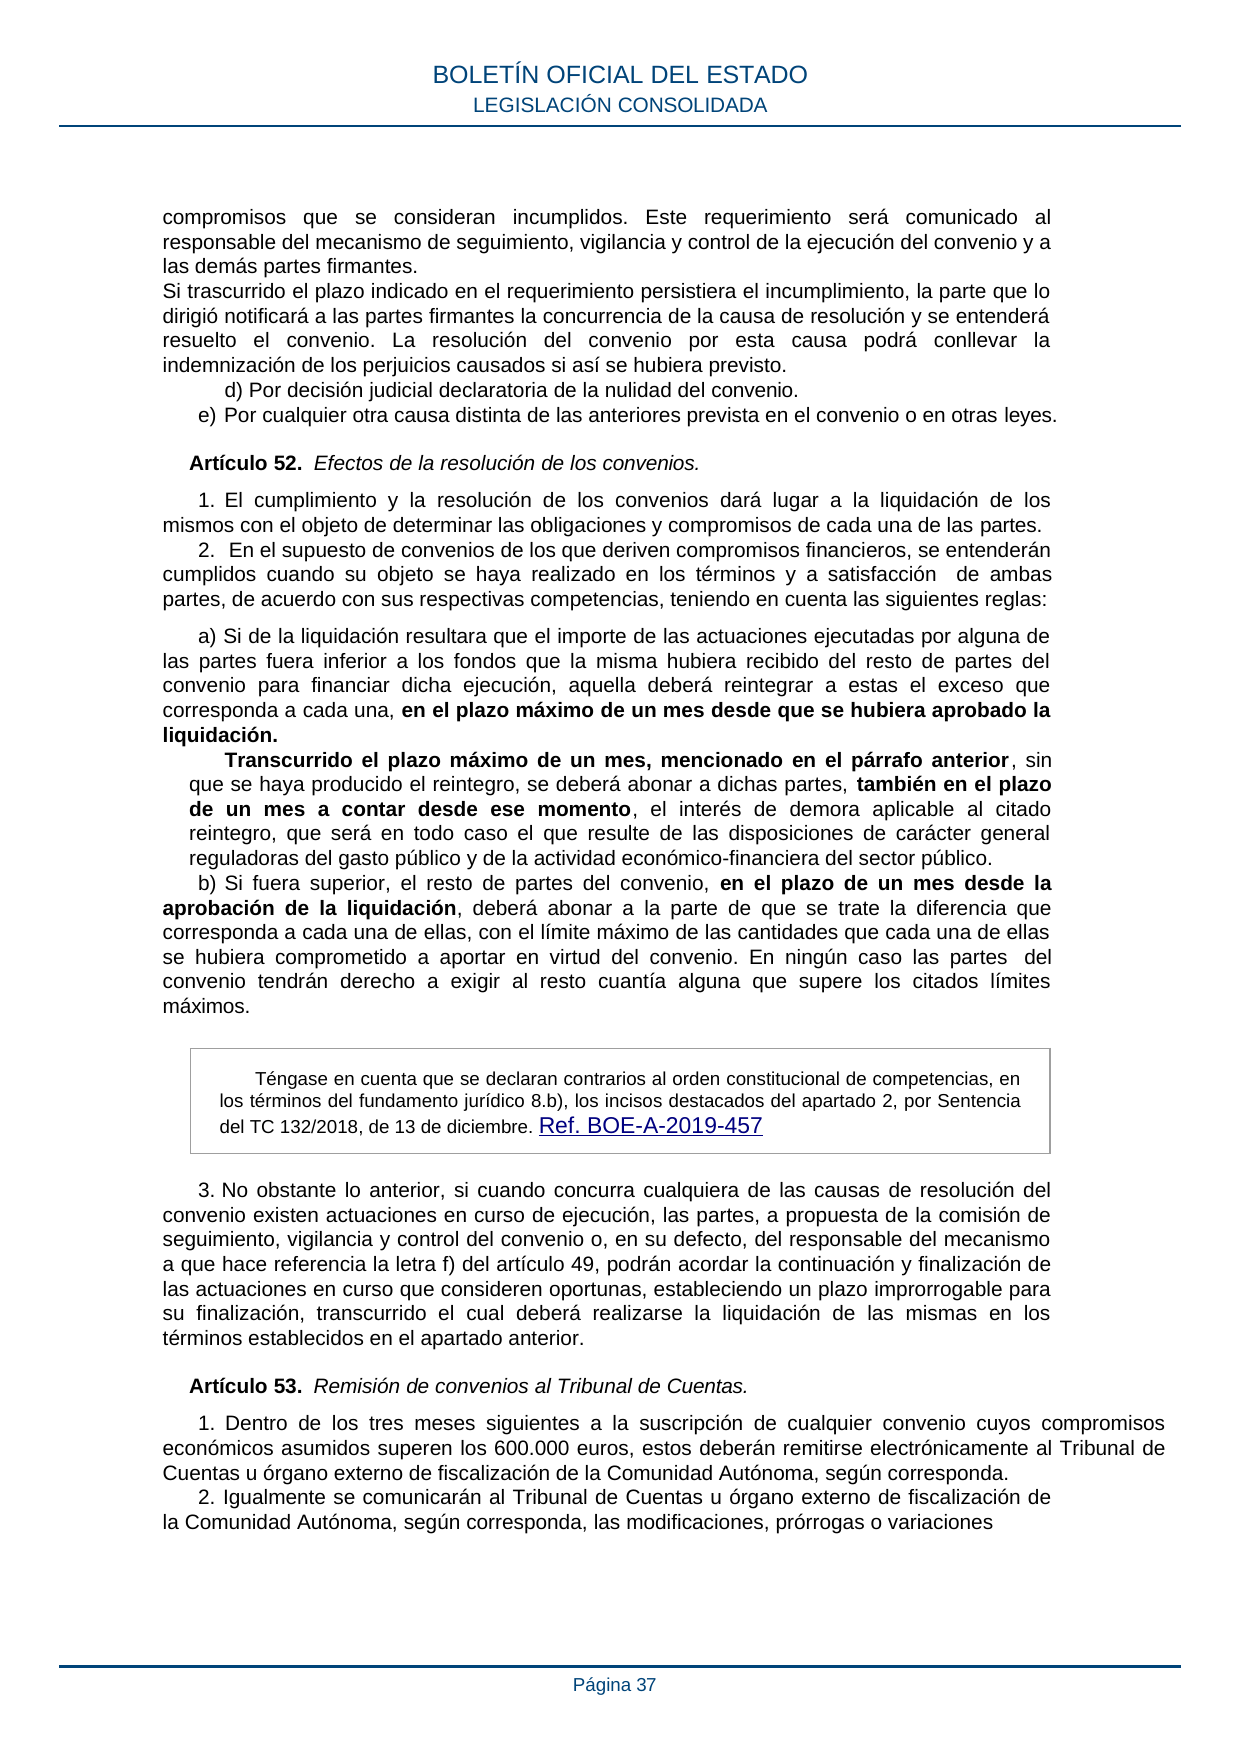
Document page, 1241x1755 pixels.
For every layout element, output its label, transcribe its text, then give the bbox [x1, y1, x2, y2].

text Artículo 53. Remisión de convenios al Tribunal de Cuentas. [189, 1374, 1167, 1398]
list Por cualquier otra causa distinta de las anteriores prevista en el convenio o en otras leyes. [162, 403, 1167, 427]
text Téngase en cuenta que se declaran contrarios al orden constitucional de competencias, en los términos del fundamento jurídico 8.b), los incisos destacados del apartado 2, por Sentencia del TC 132/2018, de 13 de diciembre. Ref. BOE-A-2019-457 [219, 1068, 1021, 1139]
list Igualmente se comunicarán al Tribunal de Cuentas u órgano externo de fiscalización de la Comunidad Autónoma, según corresponda, las modificaciones, prórrogas o variaciones [162, 1485, 1052, 1534]
text Artículo 52. Efectos de la resolución de los convenios. [189, 451, 1167, 475]
text compromisos que se consideran incumplidos. Este requerimiento será comunicado al responsable del mecanismo de seguimiento, vigilancia y control de la ejecución del convenio y a las demás partes firmantes. [162, 205, 1052, 278]
list Dentro de los tres meses siguientes a la suscripción de cualquier convenio cuyos compromisos económicos asumidos superen los 600.000 euros, estos deberán remitirse electrónicamente al Tribunal de Cuentas u órgano externo de fiscalización de la Comunidad Autónoma, según corresponda. [162, 1411, 1167, 1484]
list Si de la liquidación resultara que el importe de las actuaciones ejecutadas por alguna de las partes fuera inferior a los fondos que la misma hubiera recibido del resto de partes del convenio para financiar dicha ejecución, aquella deberá reintegrar a estas el exceso que corresponda a cada una, en el plazo máximo de un mes desde que se hubiera aprobado la liquidación. [162, 624, 1052, 746]
list Por decisión judicial declaratoria de la nulidad del convenio. [224, 378, 1167, 402]
list El cumplimiento y la resolución de los convenios dará lugar a la liquidación de los mismos con el objeto de determinar las obligaciones y compromisos de cada una de las partes. [162, 488, 1052, 537]
list No obstante lo anterior, si cuando concurra cualquiera de las causas de resolución del convenio existen actuaciones en curso de ejecución, las partes, a propuesta de la comisión de seguimiento, vigilancia y control del convenio o, en su defecto, del responsable del mecanismo a que hace referencia la letra f) del artículo 49, podrán acordar la continuación y finalización de las actuaciones en curso que consideren oportunas, estableciendo un plazo improrrogable para su finalización, transcurrido el cual deberá realizarse la liquidación de las mismas en los términos establecidos en el apartado anterior. [162, 1178, 1052, 1349]
list Si fuera superior, el resto de partes del convenio, en el plazo de un mes desde la aprobación de la liquidación, deberá abonar a la parte de que se trate la diferencia que corresponda a cada una de ellas, con el límite máximo de las cantidades que cada una de ellas se hubiera comprometido a aportar en virtud del convenio. En ningún caso las partes del convenio tendrán derecho a exigir al resto cuantía alguna que supere los citados límites máximos. [162, 871, 1052, 1018]
list En el supuesto de convenios de los que deriven compromisos financieros, se entenderán cumplidos cuando su objeto se haya realizado en los términos y a satisfacción de ambas partes, de acuerdo con sus respectivas competencias, teniendo en cuenta las siguientes reglas: [162, 537, 1052, 611]
text Transcurrido el plazo máximo de un mes, mencionado en el párrafo anterior, sin que se haya producido el reintegro, se deberá abonar a dichas partes, también en el plazo de un mes a contar desde ese momento, el interés de demora aplicable al citado reintegro, que será en todo caso el que resulte de las disposiciones de carácter general reguladoras del gasto público y de la actividad económico-financiera del sector público. [189, 747, 1052, 870]
text Si trascurrido el plazo indicado en el requerimiento persistiera el incumplimiento, la parte que lo dirigió notificará a las partes firmantes la concurrencia de la causa de resolución y se entenderá resuelto el convenio. La resolución del convenio por esta causa podrá conllevar la indemnización de los perjuicios causados si así se hubiera previsto. [162, 279, 1052, 377]
